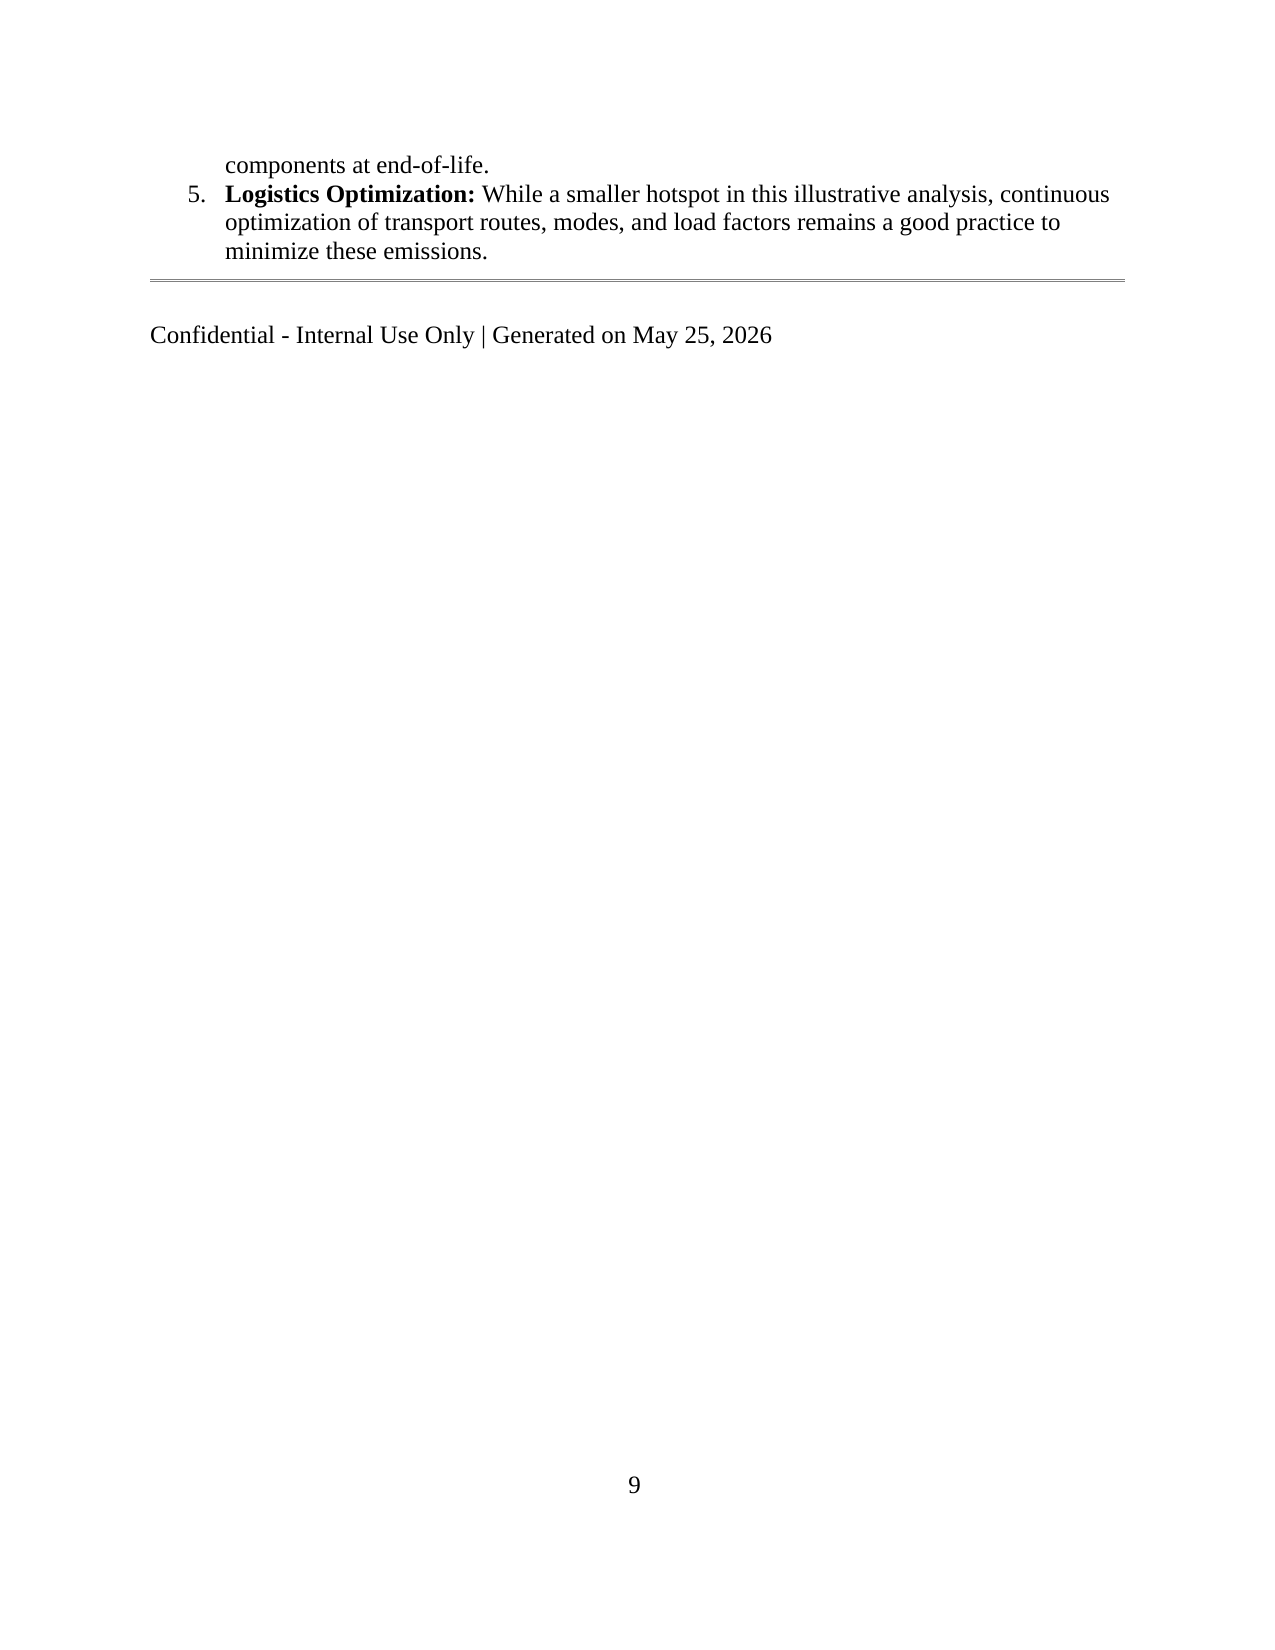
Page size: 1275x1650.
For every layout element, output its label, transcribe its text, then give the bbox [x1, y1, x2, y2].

list Logistics Optimization: While a smaller hotspot in this illustrative analysis, continuous optimization of transport routes, modes, and load factors remains a good practice to minimize these emissions. [187, 179, 1125, 265]
list components at end-of-life. [187, 150, 1125, 179]
text Confidential - Internal Use Only | Generated on May 25, 2026 [150, 320, 1125, 349]
